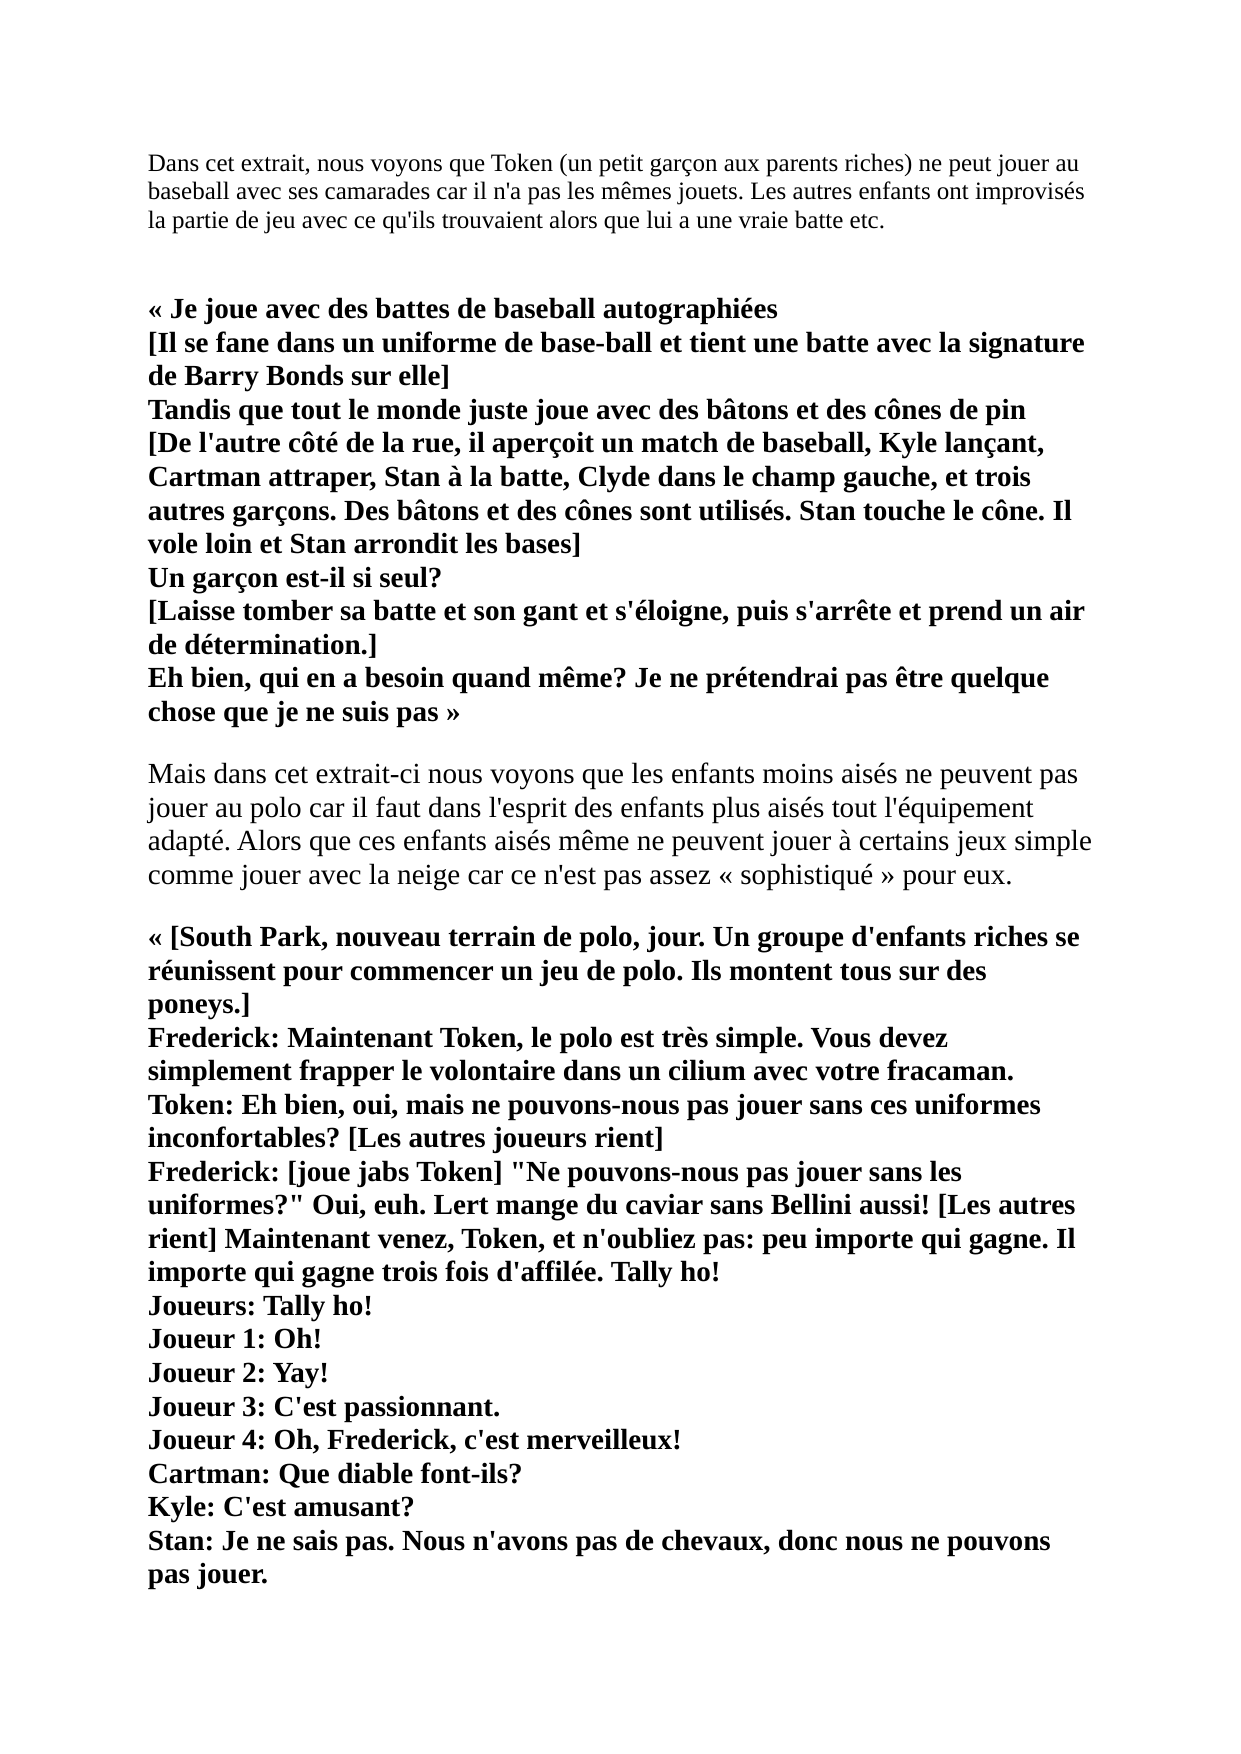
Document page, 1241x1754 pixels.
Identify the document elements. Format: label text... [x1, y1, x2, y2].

text Dans cet extrait, nous voyons que Token (un petit garçon aux parents riches) ne peut jouer au baseball avec ses camarades car il n'a pas les mêmes jouets. Les autres enfants ont improvisés la partie de jeu avec ce qu'ils trouvaient alors que lui a une vraie batte etc. [148, 148, 1093, 234]
text Joueurs: Tally ho! [148, 1288, 1093, 1322]
text Un garçon est-il si seul? [148, 560, 1093, 593]
text [De l'autre côté de la rue, il aperçoit un match de baseball, Kyle lançant, Cartman attraper, Stan à la batte, Clyde dans le champ gauche, et trois autres garçons. Des bâtons et des cônes sont utilisés. Stan touche le cône. Il vole loin et Stan arrondit les bases] [148, 426, 1093, 560]
text Joueur 3: C'est passionnant. [148, 1389, 1093, 1422]
text [Laisse tomber sa batte et son gant et s'éloigne, puis s'arrête et prend un air de détermination.] [148, 593, 1093, 660]
text Eh bien, qui en a besoin quand même? Je ne prétendrai pas être quelque chose que je ne suis pas » [148, 660, 1093, 727]
text Stan: Je ne sais pas. Nous n'avons pas de chevaux, donc nous ne pouvons pas jouer. [148, 1523, 1093, 1590]
text Token: Eh bien, oui, mais ne pouvons-nous pas jouer sans ces uniformes inconfortables? [Les autres joueurs rient] [148, 1087, 1093, 1154]
text [Il se fane dans un uniforme de base-ball et tient une batte avec la signature de Barry Bonds sur elle] [148, 325, 1093, 392]
text « [South Park, nouveau terrain de polo, jour. Un groupe d'enfants riches se réunissent pour commencer un jeu de polo. Ils montent tous sur des poneys.] [148, 919, 1093, 1020]
text Kyle: C'est amusant? [148, 1489, 1093, 1523]
text Cartman: Que diable font-ils? [148, 1456, 1093, 1489]
text Joueur 4: Oh, Frederick, c'est merveilleux! [148, 1422, 1093, 1456]
text « Je joue avec des battes de baseball autographiées [148, 291, 1093, 325]
text Frederick: [joue jabs Token] "Ne pouvons-nous pas jouer sans les uniformes?" Oui, euh. Lert mange du caviar sans Bellini aussi! [Les autres rient] Maintenant venez, Token, et n'oubliez pas: peu importe qui gagne. Il importe qui gagne trois fois d'affilée. Tally ho! [148, 1154, 1093, 1288]
text Mais dans cet extrait-ci nous voyons que les enfants moins aisés ne peuvent pas jouer au polo car il faut dans l'esprit des enfants plus aisés tout l'équipement adapté. Alors que ces enfants aisés même ne peuvent jouer à certains jeux simple comme jouer avec la neige car ce n'est pas assez « sophistiqué » pour eux. [148, 756, 1093, 890]
text Tandis que tout le monde juste joue avec des bâtons et des cônes de pin [148, 392, 1093, 426]
text Joueur 2: Yay! [148, 1355, 1093, 1389]
text Joueur 1: Oh! [148, 1322, 1093, 1355]
text Frederick: Maintenant Token, le polo est très simple. Vous devez simplement frapper le volontaire dans un cilium avec votre fracaman. [148, 1020, 1093, 1087]
